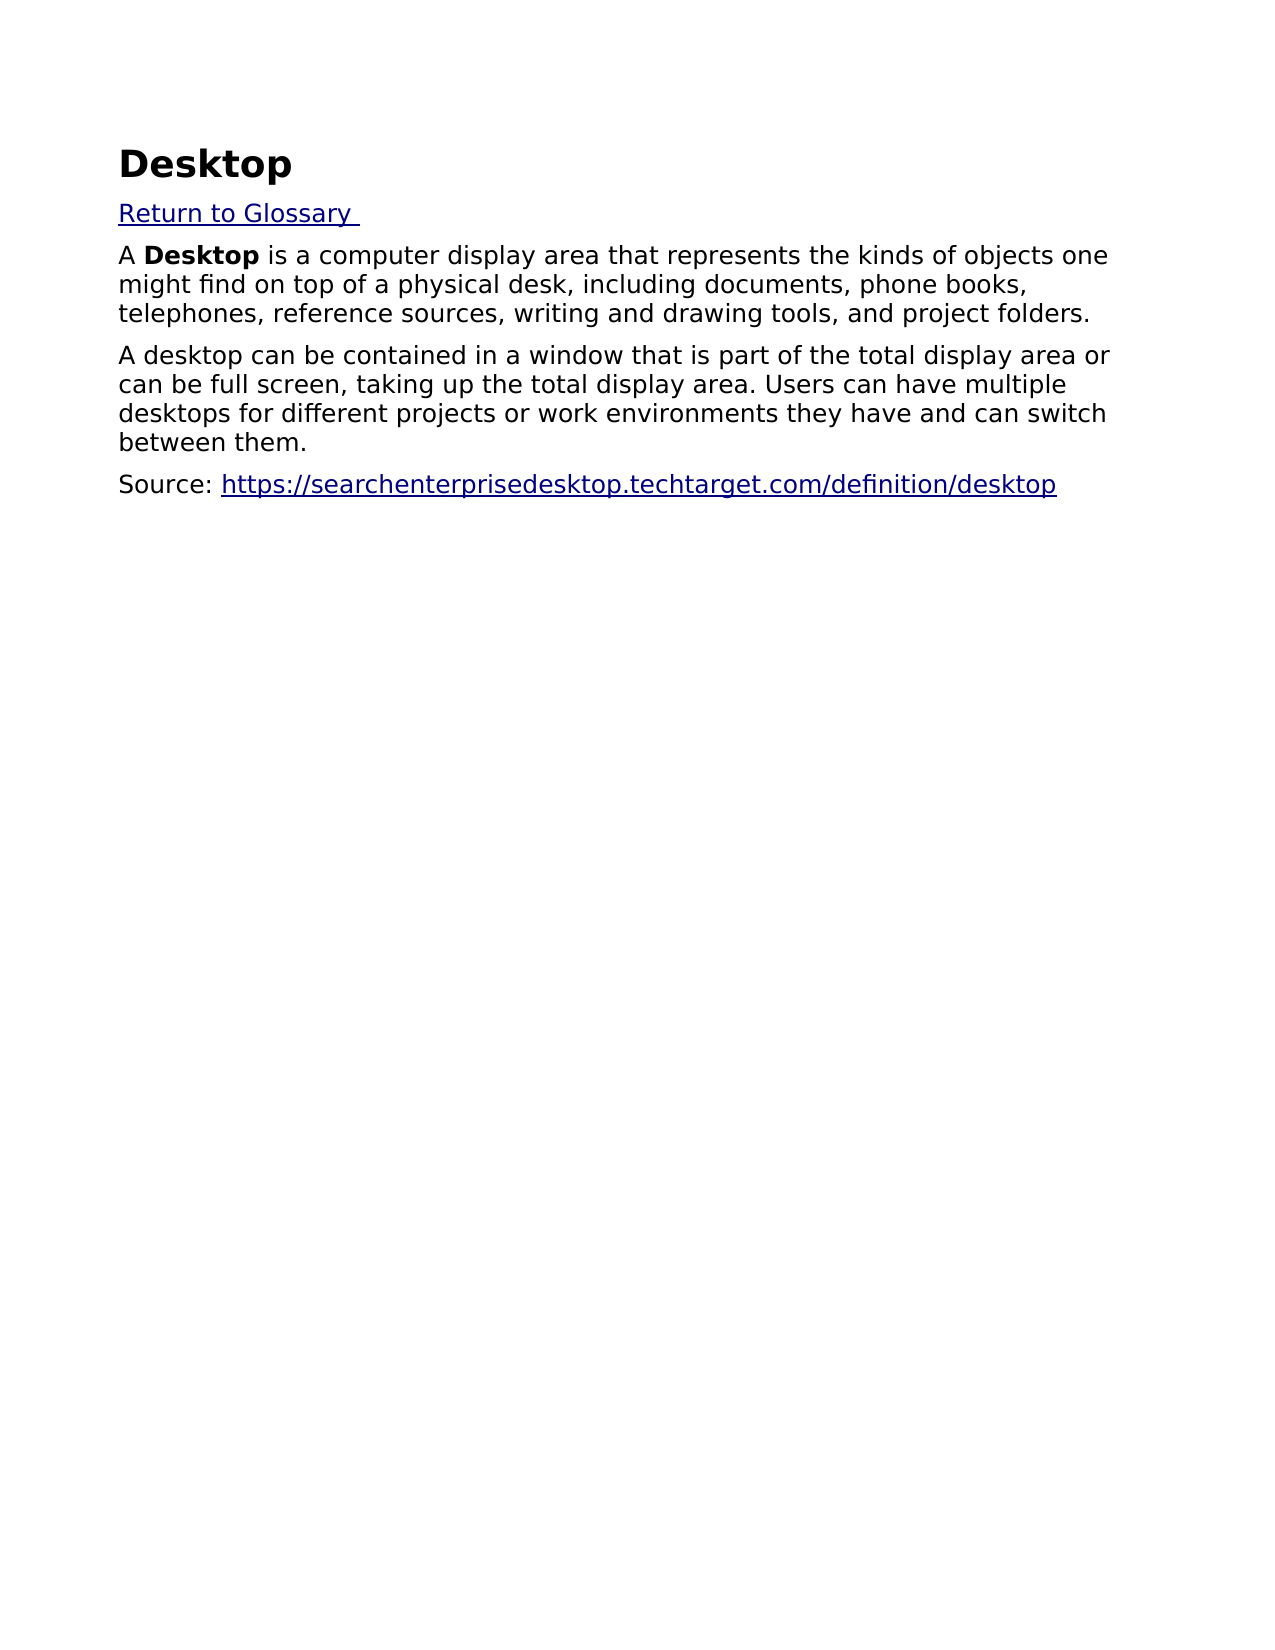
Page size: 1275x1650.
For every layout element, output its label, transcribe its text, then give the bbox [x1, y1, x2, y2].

subtitle Desktop [118, 143, 1157, 187]
text Return to Glossary [118, 199, 1157, 228]
text A desktop can be contained in a window that is part of the total display area or can be full screen, taking up the total display area. Users can have multiple desktops for different projects or work environments they have and can switch between them. [118, 341, 1157, 458]
text Source: https://searchenterprisedesktop.techtarget.com/definition/desktop [118, 470, 1157, 499]
text A Desktop is a computer display area that represents the kinds of objects one might find on top of a physical desk, including documents, phone books, telephones, reference sources, writing and drawing tools, and project folders. [118, 241, 1157, 328]
